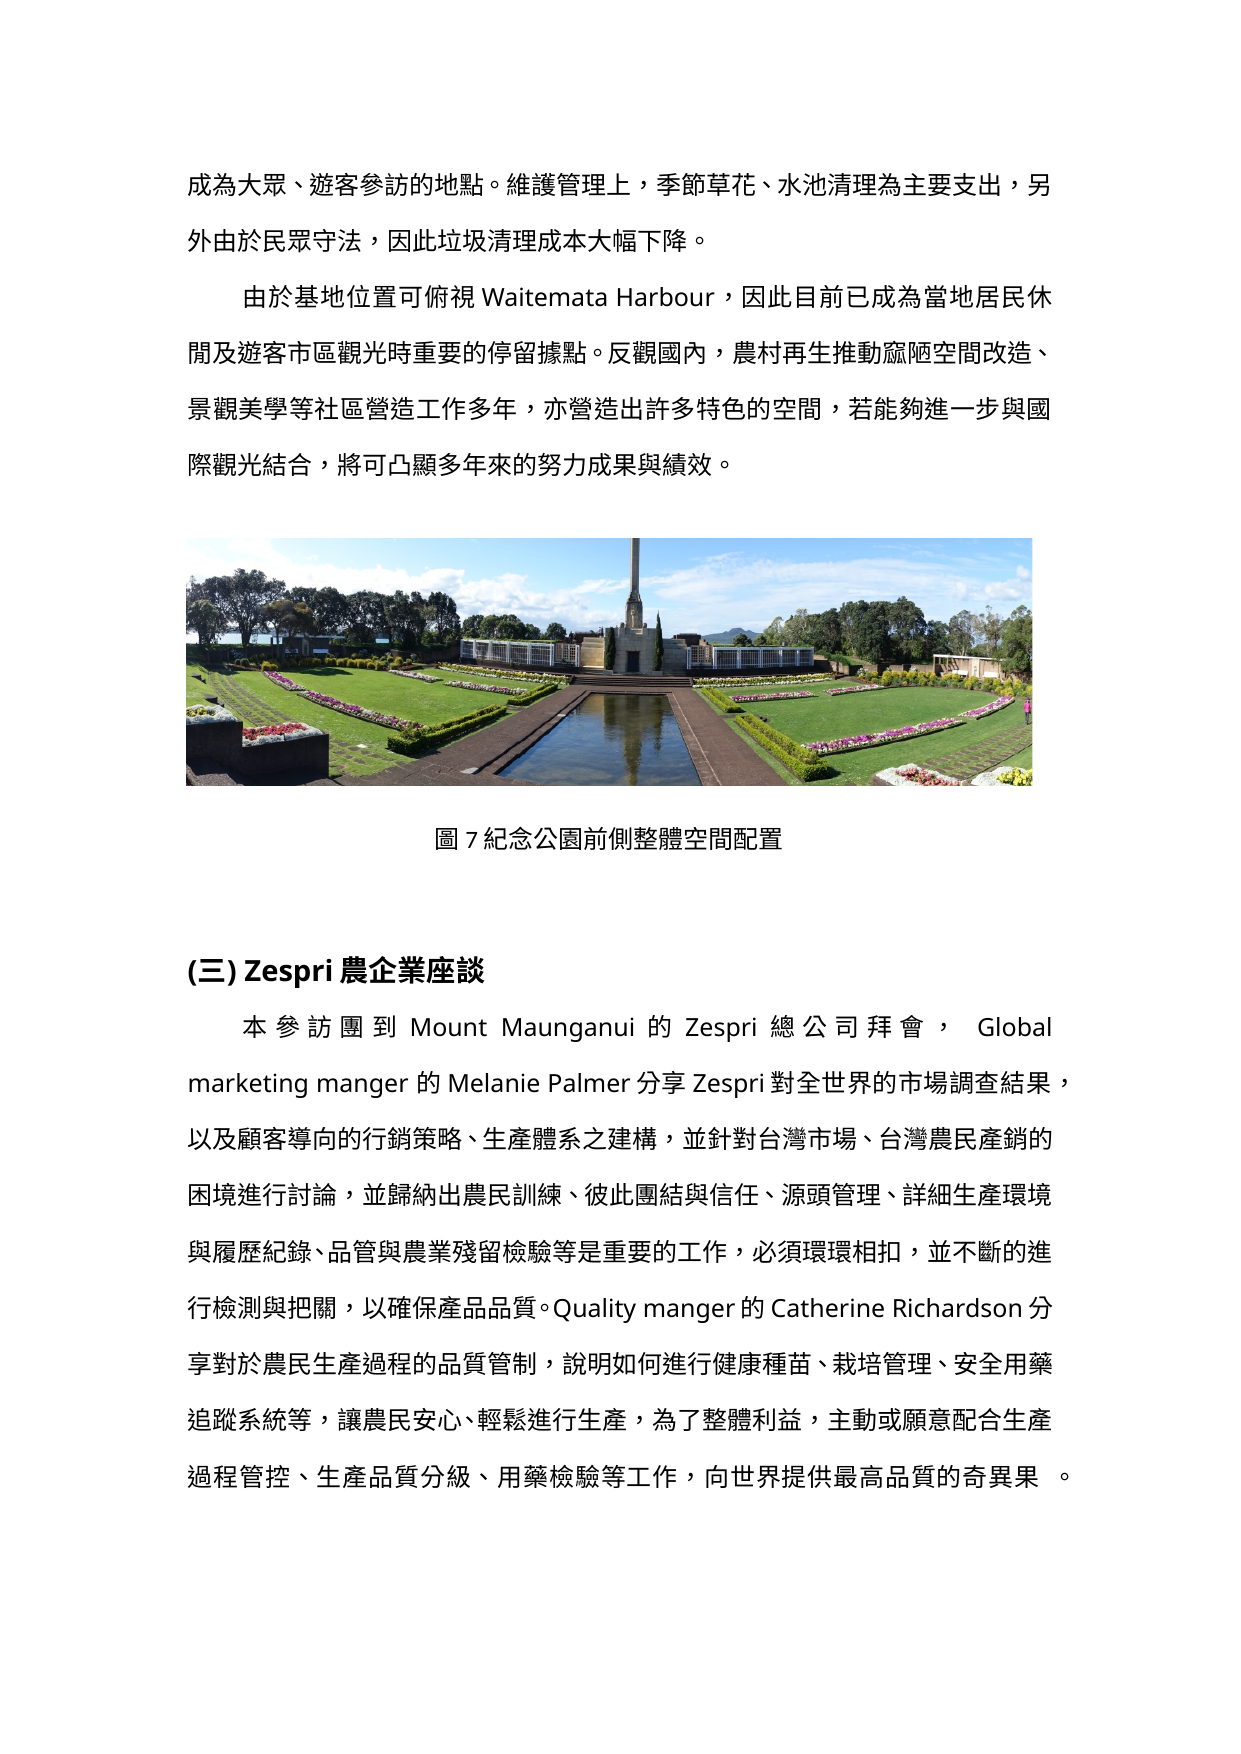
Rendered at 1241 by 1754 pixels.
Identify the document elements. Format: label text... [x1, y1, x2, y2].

text 由於基地位置可俯視Waitemata Harbour，因此目前已成為當地居民休閒及遊客市區觀光時重要的停留據點。反觀國內，農村再生推動窳陋空間改造、景觀美學等社區營造工作多年，亦營造出許多特色的空間，若能夠進一步與國際觀光結合，將可凸顯多年來的努力成果與績效。 [187, 276, 1053, 483]
picture [186, 538, 1033, 786]
table_header 圖 7 紀念公園前側整體空間配置 [165, 538, 1053, 856]
subtitle (三) Zespri農企業座談 [187, 931, 1053, 1006]
text 本參訪團到Mount Maunganui的Zespri總公司拜會， Global marketing manger 的Melanie Palmer分享Zespri對全世界的市場調查結果，以及顧客導向的行銷策略、生產體系之建構，並針對台灣市場、台灣農民產銷的困境進行討論，並歸納出農民訓練、彼此團結與信任、源頭管理、詳細生產環境與履歷紀錄、品管與農業殘留檢驗等是重要的工作，必須環環相扣，並不斷的進行檢測與把關，以確保產品品質。Quality manger的Catherine Richardson分享對於農民生產過程的品質管制，說明如何進行健康種苗、栽培管理、安全用藥、追蹤系統等，讓農民安心、輕鬆進行生產，為了整體利益，主動或願意配合生產過程管控、生產品質分級、用藥檢驗等工作，向世界提供最高品質的奇異果。Government relation manager的Nick Kirton則分享政府與Zespri的互動過程，共同合作才能將Zespri推向世界。 [187, 1006, 1053, 1494]
text 此公園為紀念紐西蘭第一位勞工黨首相Michael Joseph Savage所設計，運用地形、採用幾何對稱手法設計，設計元素包括紀念碑、紀念牆、下凹廣場、軸線水池、四季草花、瞭望台、環狀步道等，呈現出溫馨、具美感、容易親近的公園，成為大眾、遊客參訪的地點。維護管理上，季節草花、水池清理為主要支出，另外由於民眾守法，因此垃圾清理成本大幅下降。 [187, 164, 1053, 258]
